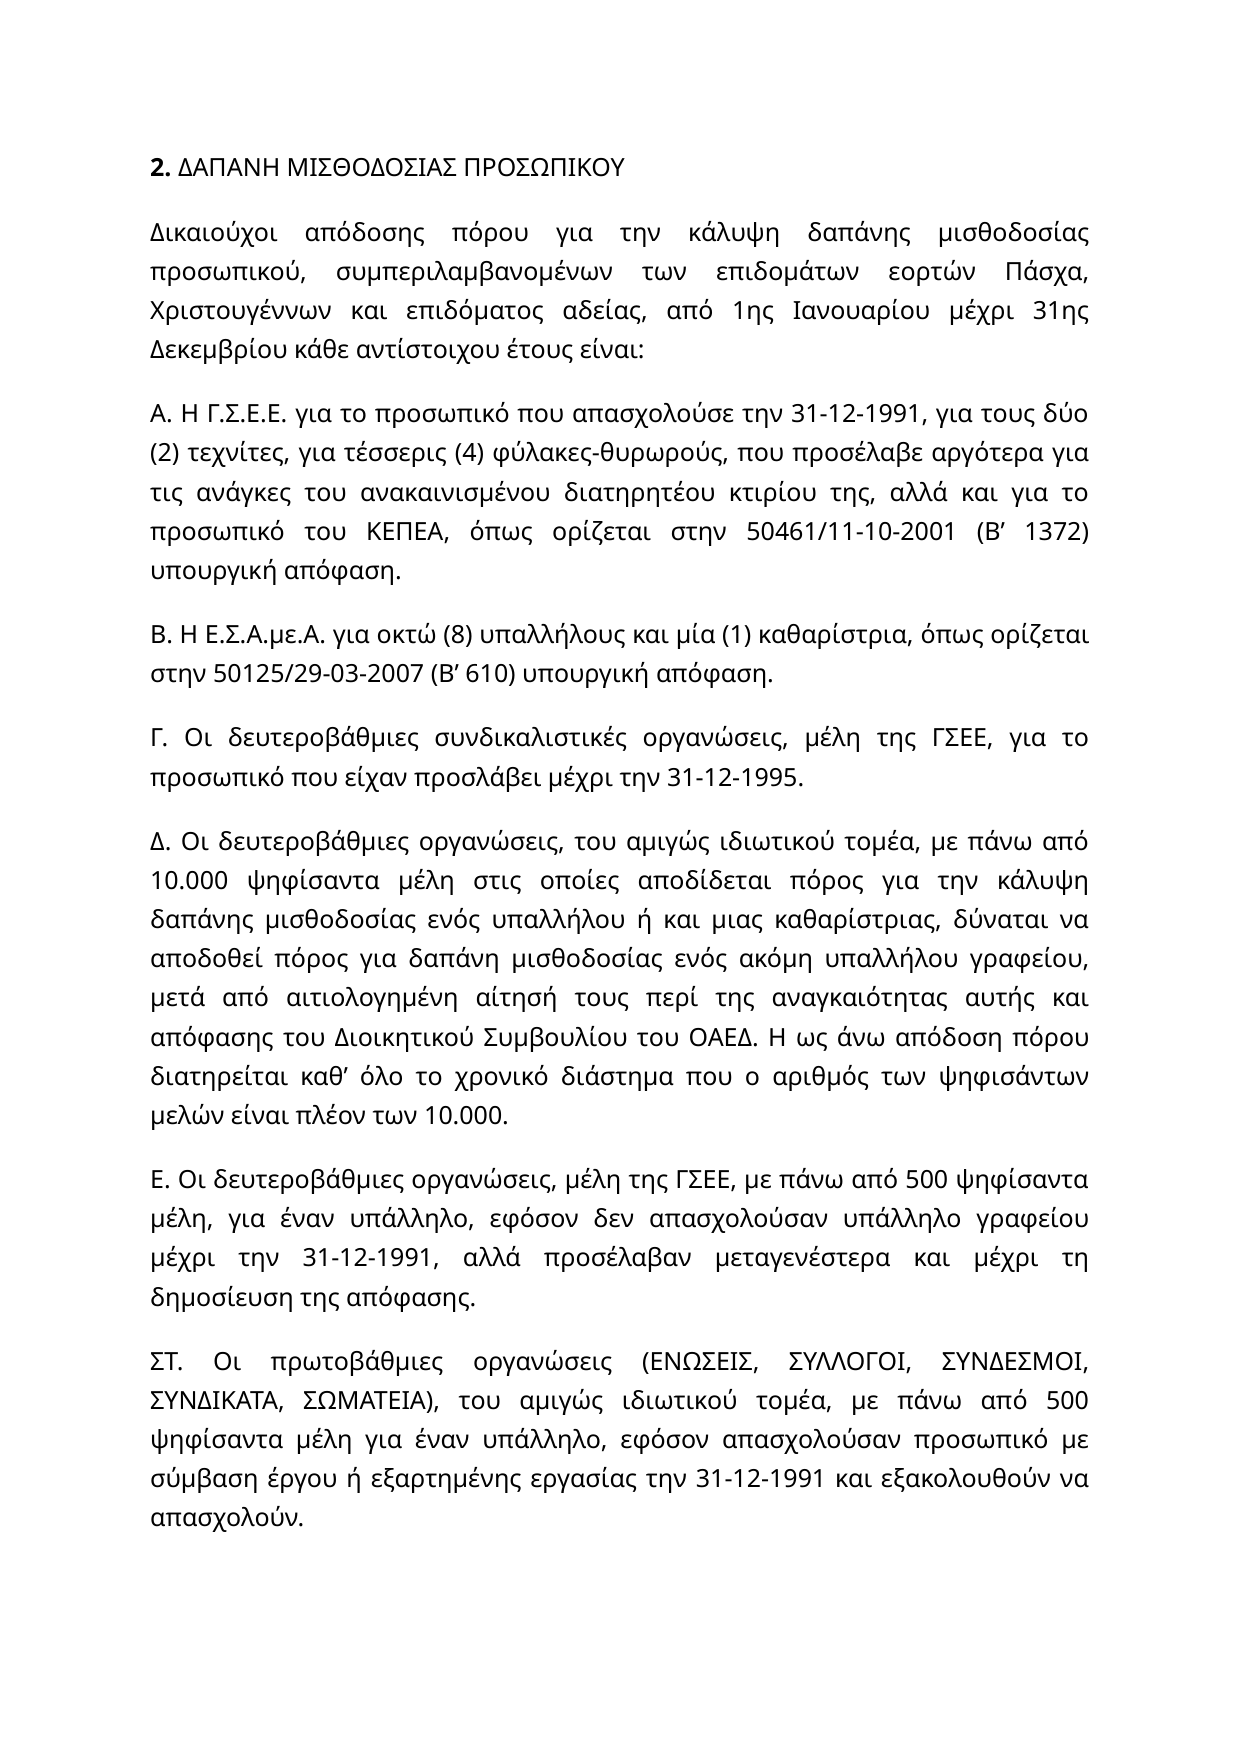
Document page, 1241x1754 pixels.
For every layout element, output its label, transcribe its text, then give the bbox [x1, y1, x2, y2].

text Δ. Οι δευτεροβάθμιες οργανώσεις, του αμιγώς ιδιωτικού τομέα, με πάνω από 10.000 ψηφίσαντα μέλη στις οποίες αποδίδεται πόρος για την κάλυψη δαπάνης μισθοδοσίας ενός υπαλλήλου ή και μιας καθαρίστριας, δύναται να αποδοθεί πόρος για δαπάνη μισθοδοσίας ενός ακόμη υπαλλήλου γραφείου, μετά από αιτιολογημένη αίτησή τους περί της αναγκαιότητας αυτής και απόφασης του Διοικητικού Συμβουλίου του ΟΑΕΔ. Η ως άνω απόδοση πόρου διατηρείται καθ’ όλο το χρονικό διάστημα που ο αριθμός των ψηφισάντων μελών είναι πλέον των 10.000. [150, 823, 1090, 1132]
text Β. Η Ε.Σ.Α.με.Α. για οκτώ (8) υπαλλήλους και μία (1) καθαρίστρια, όπως ορίζεται στην 50125/29-03-2007 (Β’ 610) υπουργική απόφαση. [150, 617, 1090, 690]
text 2. ΔΑΠΑΝΗ ΜΙΣΘΟΔΟΣΙΑΣ ΠΡΟΣΩΠΙΚΟΥ [150, 150, 1090, 184]
text Ε. Οι δευτεροβάθμιες οργανώσεις, μέλη της ΓΣΕΕ, με πάνω από 500 ψηφίσαντα μέλη, για έναν υπάλληλο, εφόσον δεν απασχολούσαν υπάλληλο γραφείου μέχρι την 31-12-1991, αλλά προσέλαβαν μεταγενέστερα και μέχρι τη δημοσίευση της απόφασης. [150, 1162, 1090, 1313]
text Γ. Οι δευτεροβάθμιες συνδικαλιστικές οργανώσεις, μέλη της ΓΣΕΕ, για το προσωπικό που είχαν προσλάβει μέχρι την 31-12-1995. [150, 720, 1090, 793]
text Δικαιούχοι απόδοσης πόρου για την κάλυψη δαπάνης μισθοδοσίας προσωπικού, συμπεριλαμβανομένων των επιδομάτων εορτών Πάσχα, Χριστουγέννων και επιδόματος αδείας, από 1ης Ιανουαρίου μέχρι 31ης Δεκεμβρίου κάθε αντίστοιχου έτους είναι: [150, 214, 1090, 366]
text ΣΤ. Οι πρωτοβάθμιες οργανώσεις (ΕΝΩΣΕΙΣ, ΣΥΛΛΟΓΟΙ, ΣΥΝΔΕΣΜΟΙ, ΣΥΝΔΙΚΑΤΑ, ΣΩΜΑΤΕΙΑ), του αμιγώς ιδιωτικού τομέα, με πάνω από 500 ψηφίσαντα μέλη για έναν υπάλληλο, εφόσον απασχολούσαν προσωπικό με σύμβαση έργου ή εξαρτημένης εργασίας την 31-12-1991 και εξακολουθούν να απασχολούν. [150, 1343, 1090, 1534]
text Α. Η Γ.Σ.Ε.Ε. για το προσωπικό που απασχολούσε την 31-12-1991, για τους δύο (2) τεχνίτες, για τέσσερις (4) φύλακες-θυρωρούς, που προσέλαβε αργότερα για τις ανάγκες του ανακαινισμένου διατηρητέου κτιρίου της, αλλά και για το προσωπικό του ΚΕΠΕΑ, όπως ορίζεται στην 50461/11-10-2001 (Β’ 1372) υπουργική απόφαση. [150, 396, 1090, 587]
